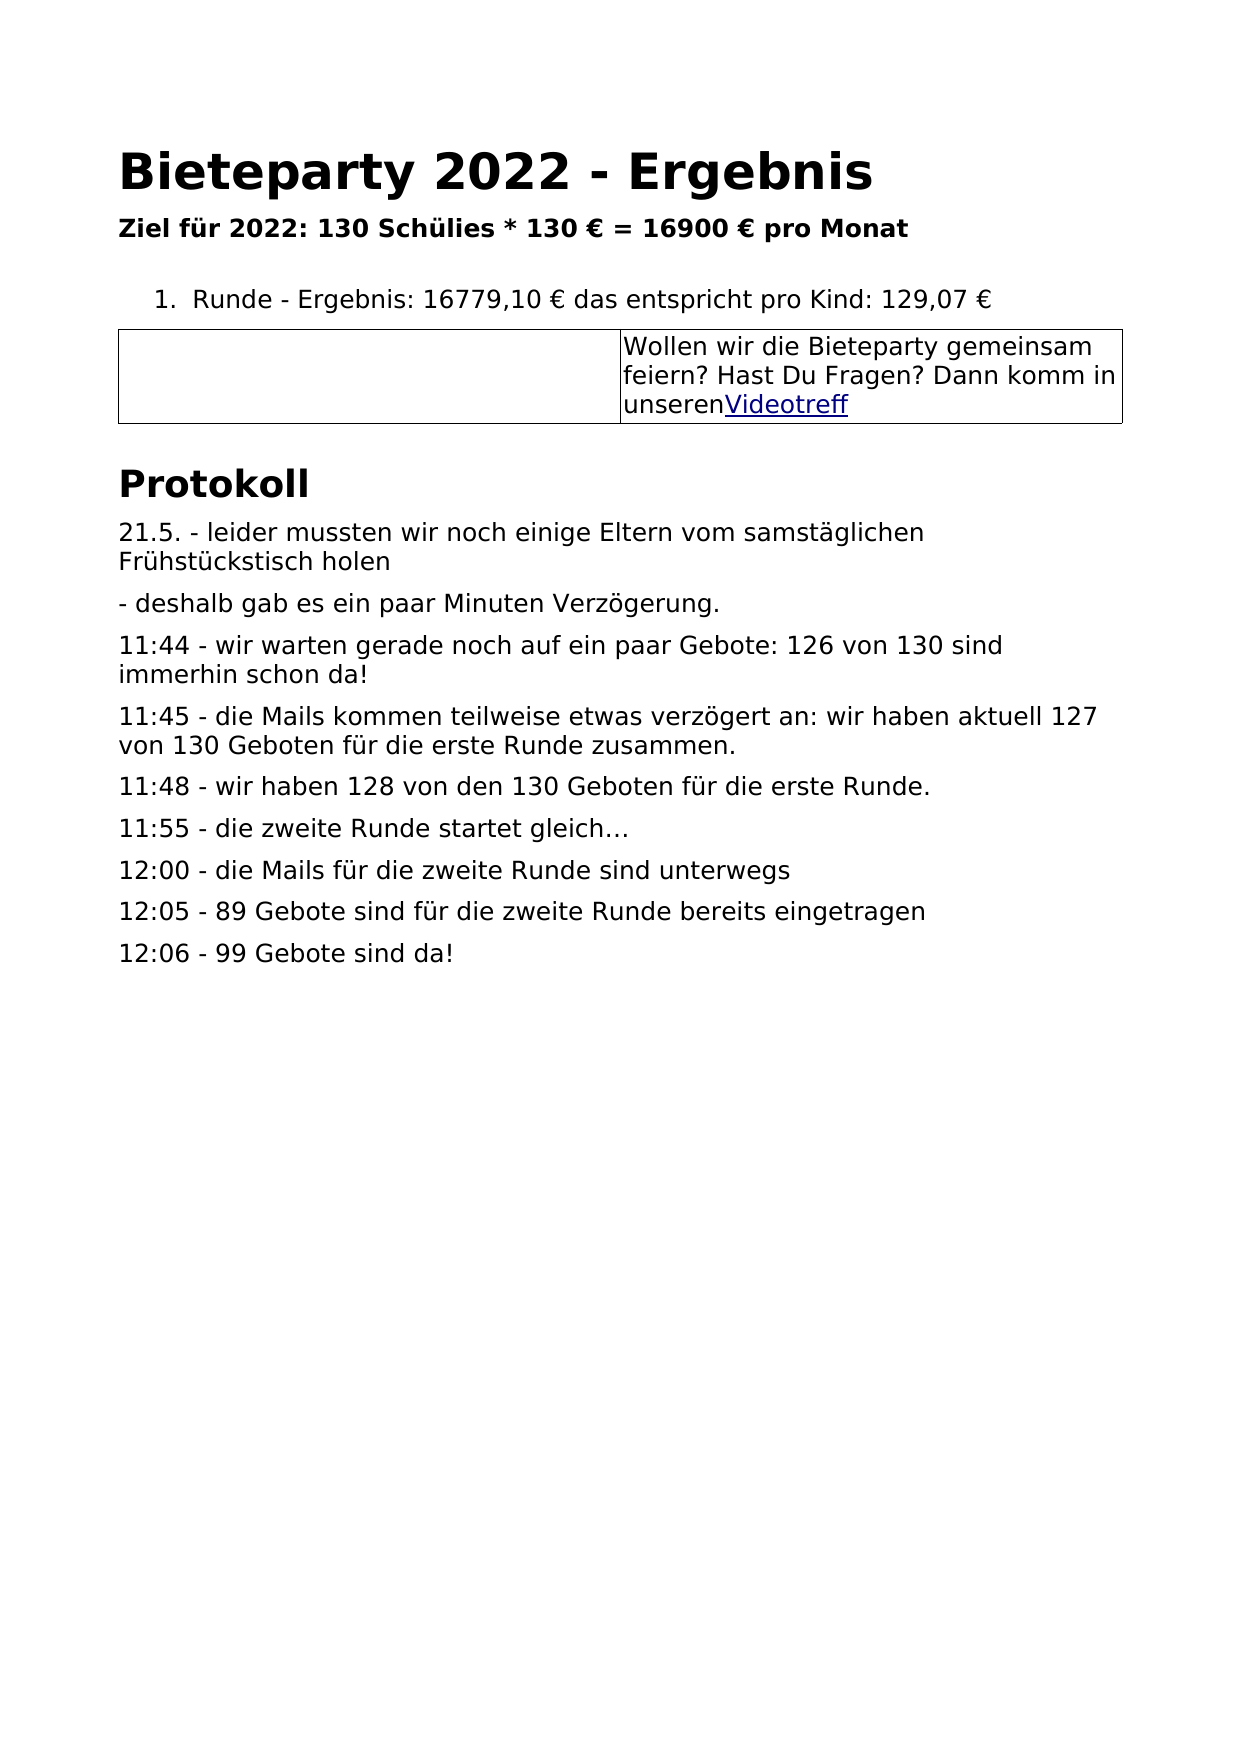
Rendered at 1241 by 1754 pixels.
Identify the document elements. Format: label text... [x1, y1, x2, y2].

text 11:44 - wir warten gerade noch auf ein paar Gebote: 126 von 130 sind immerhin schon da! [118, 631, 1122, 689]
text 11:48 - wir haben 128 von den 130 Geboten für die erste Runde. [118, 773, 1122, 802]
text 12:06 - 99 Gebote sind da! [118, 939, 1122, 968]
text 12:00 - die Mails für die zweite Runde sind unterwegs [118, 856, 1122, 885]
text 11:45 - die Mails kommen teilweise etwas verzögert an: wir haben aktuell 127 von 130 Geboten für die erste Runde zusammen. [118, 702, 1122, 760]
table_header [119, 330, 620, 422]
subtitle Protokoll [118, 462, 1122, 506]
list Runde - Ergebnis: 16779,10 € das entspricht pro Kind: 129,07 € [177, 285, 1122, 314]
text - deshalb gab es ein paar Minuten Verzögerung. [118, 589, 1122, 618]
table_header Wollen wir die Bieteparty gemeinsam feiern? Hast Du Fragen? Dann komm in unserenVideotreff [621, 330, 1122, 422]
text 12:05 - 89 Gebote sind für die zweite Runde bereits eingetragen [118, 898, 1122, 927]
text 11:55 - die zweite Runde startet gleich… [118, 814, 1122, 843]
subtitle Bieteparty 2022 - Ergebnis [118, 143, 1122, 201]
text Ziel für 2022: 130 Schülies * 130 € = 16900 € pro Monat [118, 214, 1122, 243]
text 21.5. - leider mussten wir noch einige Eltern vom samstäglichen Frühstückstisch holen [118, 518, 1122, 577]
